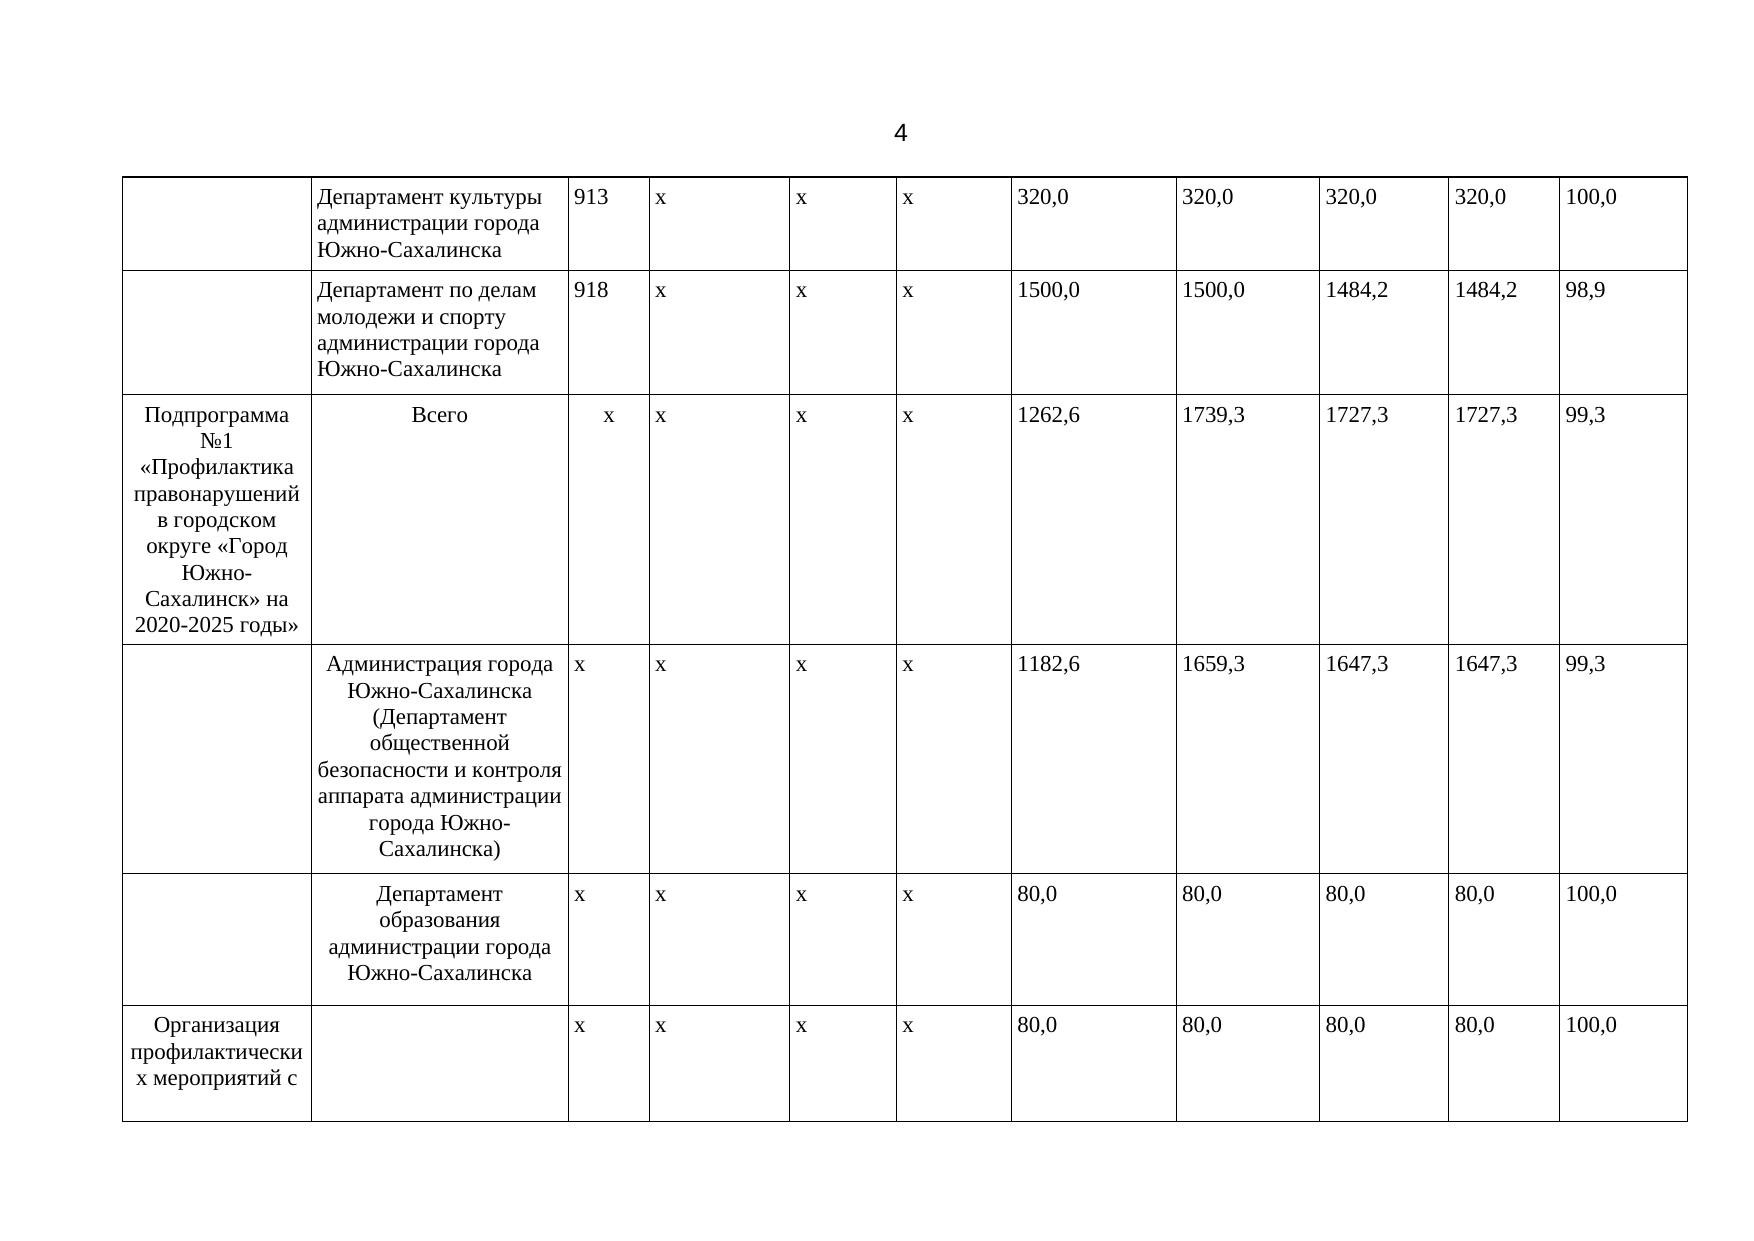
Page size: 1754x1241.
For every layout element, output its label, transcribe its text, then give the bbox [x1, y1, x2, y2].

table_cell Департамент культуры администрации города Южно-Сахалинска [312, 178, 568, 269]
table_cell 1262,6 [1012, 395, 1176, 644]
table_cell х [790, 645, 896, 873]
table_cell 80,0 [1449, 1006, 1559, 1121]
table_cell 1500,0 [1012, 271, 1176, 394]
table_cell 1484,2 [1320, 271, 1448, 394]
table_cell х [790, 271, 896, 394]
table_cell х [650, 874, 789, 1005]
table_cell 100,0 [1560, 874, 1687, 1005]
table_cell 99,3 [1560, 395, 1687, 644]
table_cell 1500,0 [1177, 271, 1319, 394]
table_cell х [897, 178, 1011, 269]
table_cell х [897, 395, 1011, 644]
table_cell х [650, 395, 789, 644]
table_cell 1647,3 [1320, 645, 1448, 873]
table_cell х [650, 178, 789, 269]
table_cell х [569, 395, 649, 644]
table_cell х [650, 1006, 789, 1121]
table_cell 320,0 [1449, 178, 1559, 269]
table_cell х [897, 1006, 1011, 1121]
table_cell х [790, 874, 896, 1005]
table_cell 1727,3 [1449, 395, 1559, 644]
table_cell 100,0 [1560, 1006, 1687, 1121]
table_cell 1647,3 [1449, 645, 1559, 873]
table_cell х [790, 178, 896, 269]
table_cell 1739,3 [1177, 395, 1319, 644]
table_cell х [650, 271, 789, 394]
table_cell Всего [312, 395, 568, 644]
table_cell 98,9 [1560, 271, 1687, 394]
table_cell х [897, 874, 1011, 1005]
table_cell х [569, 645, 649, 873]
table_cell х [790, 395, 896, 644]
table_cell Департамент образования администрации города Южно-Сахалинска [312, 874, 568, 1005]
table_cell х [790, 1006, 896, 1121]
table_cell Администрация города Южно-Сахалинска (Департамент общественной безопасности и контроля аппарата администрации города Южно-Сахалинска) [312, 645, 568, 873]
table_cell 1659,3 [1177, 645, 1319, 873]
table_cell 1182,6 [1012, 645, 1176, 873]
table_cell х [897, 271, 1011, 394]
table_cell 80,0 [1320, 1006, 1448, 1121]
table_cell 100,0 [1560, 178, 1687, 269]
table_cell 80,0 [1177, 874, 1319, 1005]
table_cell х [569, 874, 649, 1005]
table_cell [312, 1006, 568, 1121]
table_cell 320,0 [1012, 178, 1176, 269]
table_cell 918 [569, 271, 649, 394]
table_cell Подпрограмма №1 «Профилактика правонарушений в городском округе «Город Южно-Сахалинск» на 2020-2025 годы» [123, 395, 311, 644]
table_cell 80,0 [1012, 874, 1176, 1005]
table_cell 80,0 [1177, 1006, 1319, 1121]
table_cell Департамент по делам молодежи и спорту администрации города Южно-Сахалинска [312, 271, 568, 394]
table_cell 1484,2 [1449, 271, 1559, 394]
table_cell 99,3 [1560, 645, 1687, 873]
table_cell х [897, 645, 1011, 873]
table_cell [123, 178, 311, 269]
table_cell х [569, 1006, 649, 1121]
table_cell Организация профилактических мероприятий с [123, 1006, 311, 1121]
table_cell 80,0 [1012, 1006, 1176, 1121]
table_cell 320,0 [1177, 178, 1319, 269]
table_cell [123, 874, 311, 1005]
table_cell [123, 271, 311, 394]
table_cell 913 [569, 178, 649, 269]
table_cell 1727,3 [1320, 395, 1448, 644]
table_cell 80,0 [1449, 874, 1559, 1005]
table_cell 320,0 [1320, 178, 1448, 269]
table_cell 80,0 [1320, 874, 1448, 1005]
table_cell х [650, 645, 789, 873]
table_cell [123, 645, 311, 873]
